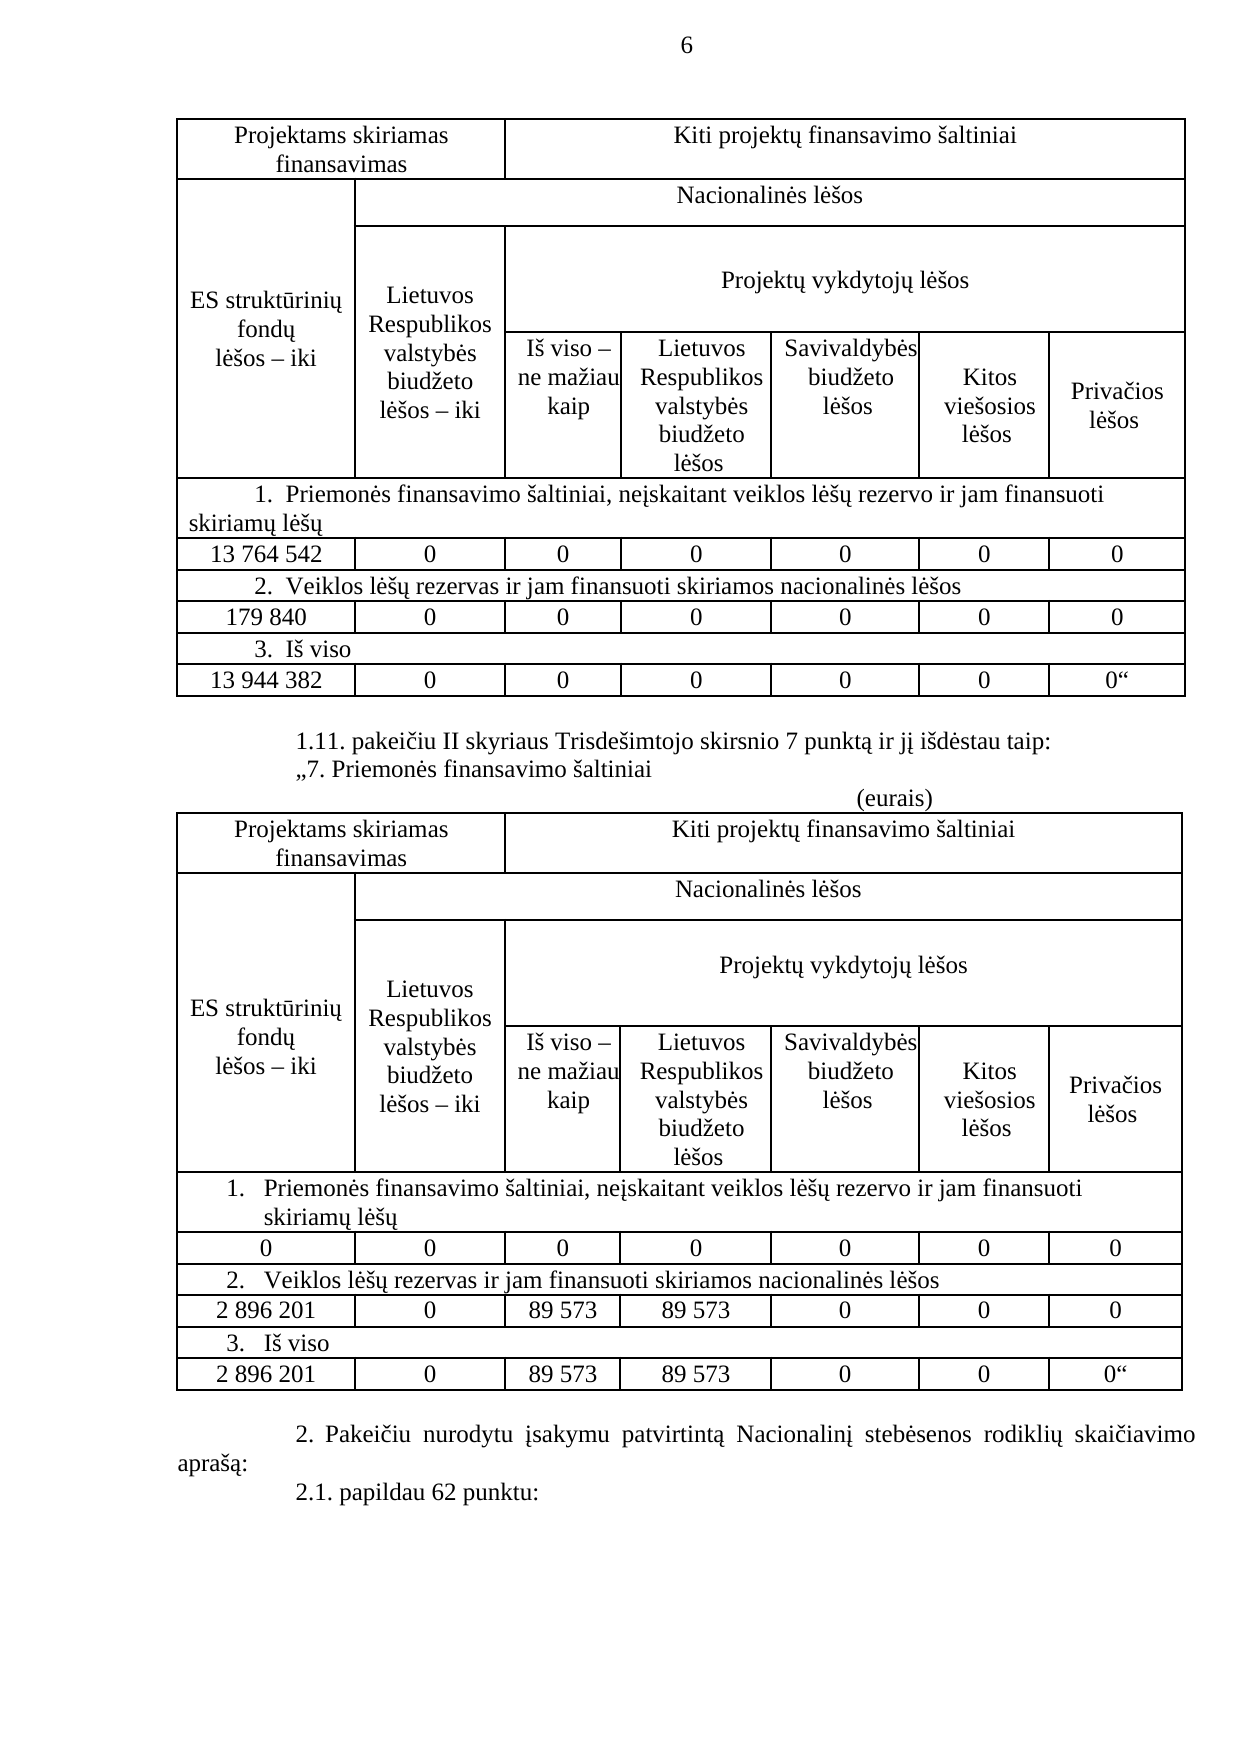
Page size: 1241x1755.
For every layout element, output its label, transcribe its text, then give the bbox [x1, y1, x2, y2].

table_header Kiti projektų finansavimo šaltiniai [506, 814, 1181, 872]
table_header Kiti projektų finansavimo šaltiniai [506, 120, 1184, 178]
table_cell 2. Veiklos lėšų rezervas ir jam finansuoti skiriamos nacionalinės lėšos [178, 1265, 1181, 1293]
table_cell 0 [772, 602, 918, 632]
table_cell 13 764 542 [178, 539, 354, 569]
table_cell 89 573 [506, 1296, 619, 1326]
table_cell 0“ [1050, 1359, 1181, 1389]
table_cell Nacionalinės lėšos [356, 180, 1184, 225]
table_cell Kitos viešosios lėšos [920, 1027, 1048, 1171]
text 1.11. pakeičiu II skyriaus Trisdešimtojo skirsnio 7 punktą ir jį išdėstau taip: [295, 726, 1196, 754]
table_cell 0 [772, 665, 918, 695]
table_cell Kitos viešosios lėšos [920, 333, 1048, 477]
table_cell Nacionalinės lėšos [356, 874, 1181, 919]
table_cell ES struktūrinių fondų lėšos – iki [178, 874, 354, 1171]
table_cell Projektų vykdytojų lėšos [506, 921, 1181, 1025]
table_cell 89 573 [621, 1359, 770, 1389]
text 2.1. papildau 62 punktu: [177, 1477, 1196, 1506]
table_cell 179 840 [178, 602, 354, 632]
table_cell 3. Iš viso [178, 1328, 1181, 1357]
table_cell 2 896 201 [178, 1296, 354, 1326]
table_cell 0 [1050, 1296, 1181, 1326]
table_cell 89 573 [621, 1296, 770, 1326]
table_cell 13 944 382 [178, 665, 354, 695]
table_cell 0 [920, 602, 1048, 632]
table_cell 3. Iš viso [178, 634, 1184, 663]
table_cell 0 [178, 1233, 354, 1263]
table_cell 0 [622, 602, 770, 632]
table_cell 0 [1050, 1233, 1181, 1263]
table_cell Privačios lėšos [1050, 1027, 1181, 1171]
table_cell 0 [1050, 602, 1184, 632]
table_cell 0 [772, 539, 918, 569]
table_cell 89 573 [506, 1359, 619, 1389]
table_cell 0 [356, 1233, 504, 1263]
table_cell 0“ [1050, 665, 1184, 695]
table_cell 0 [506, 539, 620, 569]
table_header Projektams skiriamas finansavimas [178, 814, 504, 872]
table_cell Lietuvos Respublikos valstybės biudžeto lėšos – iki [356, 921, 504, 1171]
table_cell 0 [772, 1233, 918, 1263]
table_cell Lietuvos Respublikos valstybės biudžeto lėšos [622, 333, 770, 477]
table_cell Iš viso – ne mažiau kaip [506, 333, 620, 477]
table_cell 0 [772, 1359, 918, 1389]
table_cell 0 [356, 602, 504, 632]
table_cell 0 [356, 1296, 504, 1326]
table_cell Savivaldybės biudžeto lėšos [772, 1027, 918, 1171]
table_header Projektams skiriamas finansavimas [178, 120, 504, 178]
table_cell 1. Priemonės finansavimo šaltiniai, neįskaitant veiklos lėšų rezervo ir jam finansuoti skiriamų lėšų [178, 479, 1184, 537]
table_cell 0 [920, 1233, 1048, 1263]
table_cell 0 [506, 1233, 619, 1263]
table_cell 0 [356, 1359, 504, 1389]
table_cell Lietuvos Respublikos valstybės biudžeto lėšos [621, 1027, 770, 1171]
table_cell 0 [506, 665, 620, 695]
table_cell 0 [506, 602, 620, 632]
text 2. Pakeičiu nurodytu įsakymu patvirtintą Nacionalinį stebėsenos rodiklių skaičiavimo aprašą: [177, 1419, 1196, 1477]
table_cell Lietuvos Respublikos valstybės biudžeto lėšos – iki [356, 227, 504, 477]
table_cell 0 [772, 1296, 918, 1326]
text (eurais) [177, 783, 1196, 812]
table_cell 2 896 201 [178, 1359, 354, 1389]
table_cell 1. Priemonės finansavimo šaltiniai, neįskaitant veiklos lėšų rezervo ir jam finansuoti skiriamų lėšų [178, 1173, 1181, 1231]
table_cell 0 [920, 665, 1048, 695]
table_cell 0 [356, 539, 504, 569]
table_cell 0 [621, 1233, 770, 1263]
table_cell 0 [622, 539, 770, 569]
table_cell 0 [920, 1359, 1048, 1389]
table_cell Projektų vykdytojų lėšos [506, 227, 1184, 331]
table_cell 0 [1050, 539, 1184, 569]
table_cell Privačios lėšos [1050, 333, 1184, 477]
table_cell 0 [920, 1296, 1048, 1326]
table_cell Savivaldybės biudžeto lėšos [772, 333, 918, 477]
text „7. Priemonės finansavimo šaltiniai [295, 754, 1196, 783]
table_cell 2. Veiklos lėšų rezervas ir jam finansuoti skiriamos nacionalinės lėšos [178, 571, 1184, 600]
table_cell 0 [920, 539, 1048, 569]
table_cell 0 [622, 665, 770, 695]
table_cell ES struktūrinių fondų lėšos – iki [178, 180, 354, 477]
table_cell 0 [356, 665, 504, 695]
table_cell Iš viso – ne mažiau kaip [506, 1027, 619, 1171]
